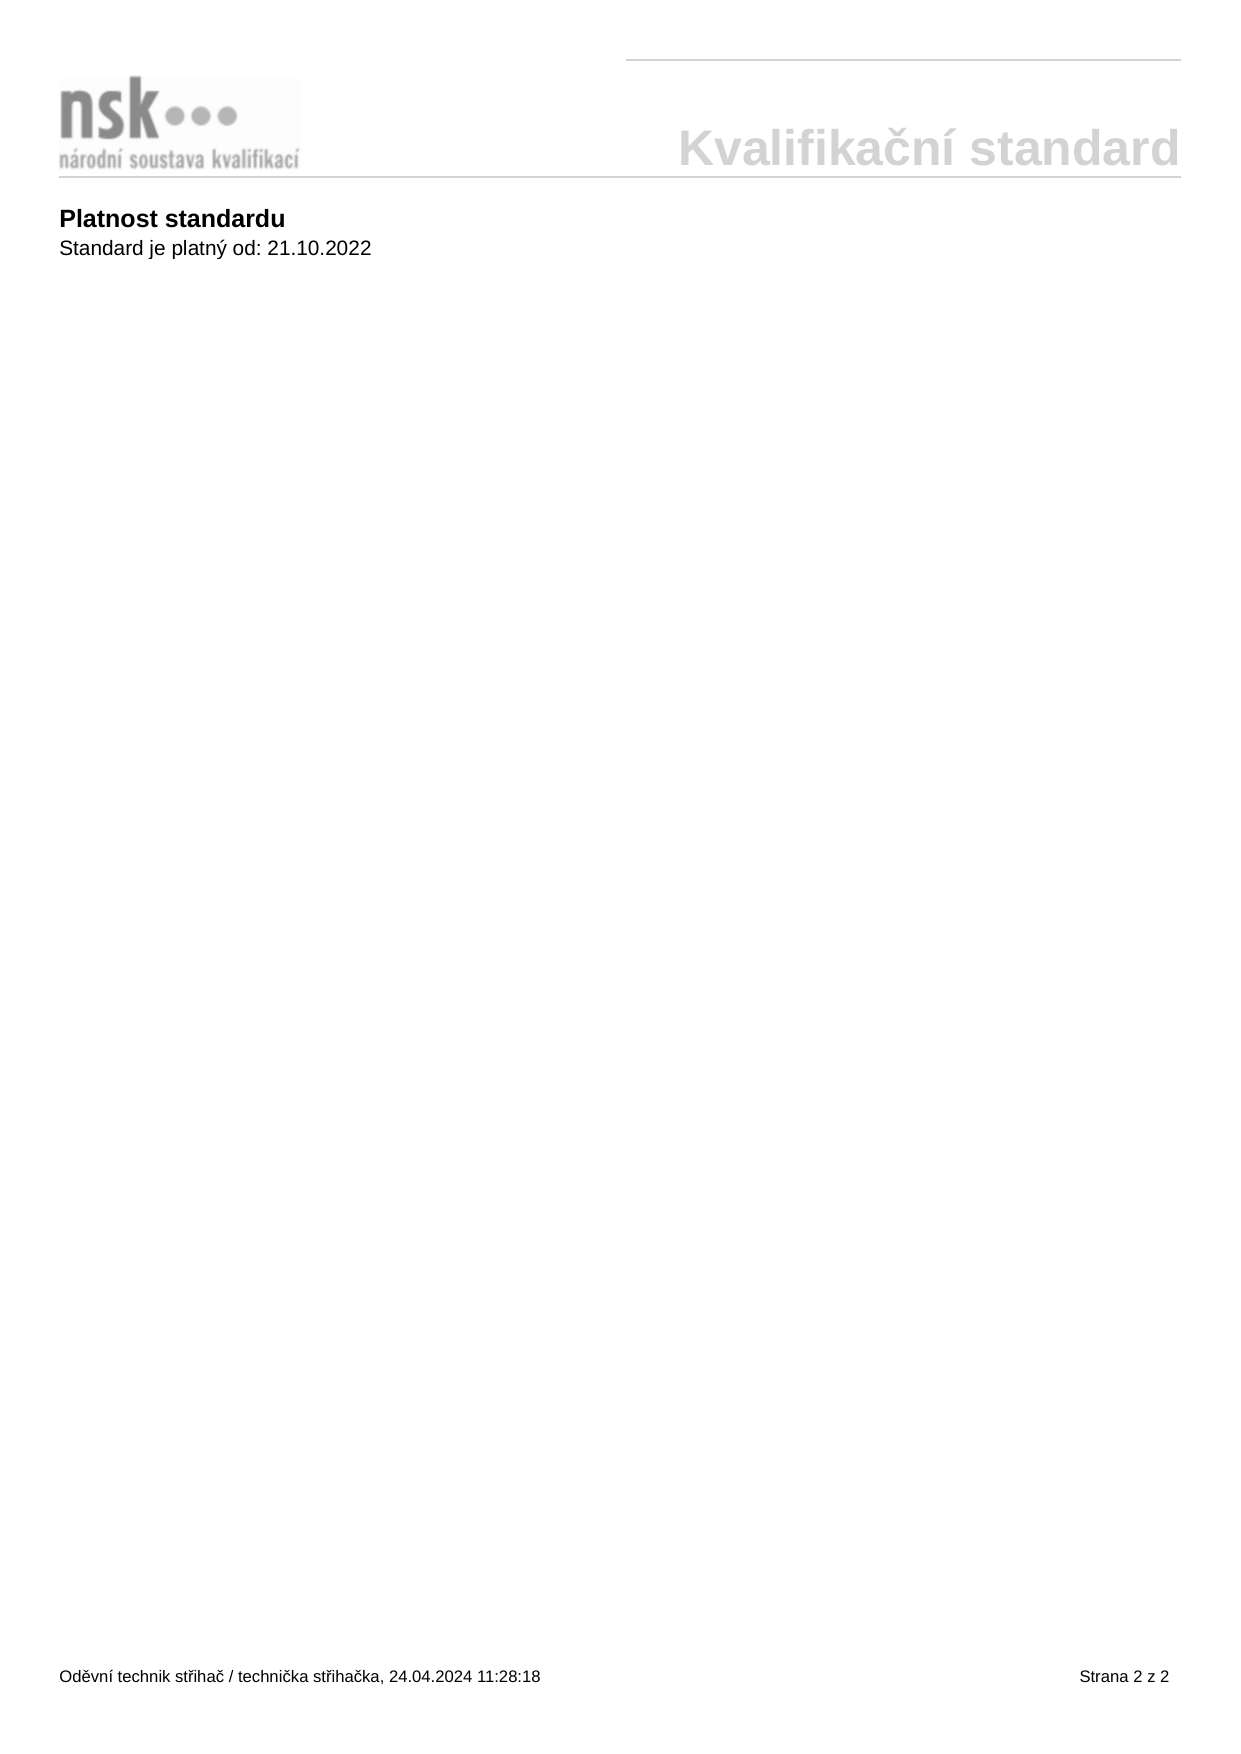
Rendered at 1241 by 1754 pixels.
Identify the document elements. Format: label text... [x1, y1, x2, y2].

table_cell Platnost standardu [59, 200, 1181, 236]
table_cell [484, 259, 620, 559]
table_cell [862, 194, 1093, 200]
table_cell [862, 559, 1093, 859]
table_cell [626, 559, 862, 859]
table_cell [620, 1159, 626, 1409]
table_cell [484, 559, 620, 859]
table_cell [59, 178, 1181, 194]
table_cell [1093, 259, 1169, 559]
table_cell [1093, 1409, 1169, 1658]
table_cell [59, 859, 483, 1159]
table_cell Strana 2 z 2 [862, 1658, 1169, 1694]
table_cell Oděvní technik střihač / technička střihačka, 24.04.2024 11:28:18 [59, 1658, 862, 1694]
table_cell [1093, 859, 1169, 1159]
table_cell [626, 259, 862, 559]
table_cell [59, 194, 483, 200]
table_cell [59, 559, 483, 859]
table_cell [1169, 259, 1181, 559]
table_cell [1093, 559, 1169, 859]
table_cell [862, 259, 1093, 559]
table_cell [862, 1409, 1093, 1658]
table_cell [484, 1409, 620, 1658]
table_cell Kvalifikační standard [626, 61, 1181, 176]
table_cell [59, 171, 483, 176]
table_cell [626, 1409, 862, 1658]
table_cell [1093, 194, 1169, 200]
table_cell [620, 1409, 626, 1658]
table_cell [620, 259, 626, 559]
table_cell [1169, 194, 1181, 200]
table_cell [1169, 859, 1181, 1159]
table_cell [1169, 559, 1181, 859]
table_cell [1169, 1409, 1181, 1658]
table_cell [862, 859, 1093, 1159]
table_cell [1093, 1159, 1169, 1409]
table_cell [626, 1159, 862, 1409]
table_cell [59, 1409, 483, 1658]
table_cell [621, 59, 626, 170]
table_cell [59, 1159, 483, 1409]
picture [58, 59, 621, 171]
table_cell [1169, 1159, 1181, 1409]
table_cell [1169, 1658, 1181, 1694]
table_cell [626, 859, 862, 1159]
table_cell [484, 171, 620, 176]
table_cell [862, 1159, 1093, 1409]
table_cell [626, 194, 862, 200]
table_cell [484, 194, 620, 200]
table_cell [484, 859, 620, 1159]
table_cell Standard je platný od: 21.10.2022 [59, 236, 1181, 259]
table_cell [620, 859, 626, 1159]
table_cell [59, 259, 483, 559]
table_cell [484, 1159, 620, 1409]
table_cell [620, 559, 626, 859]
